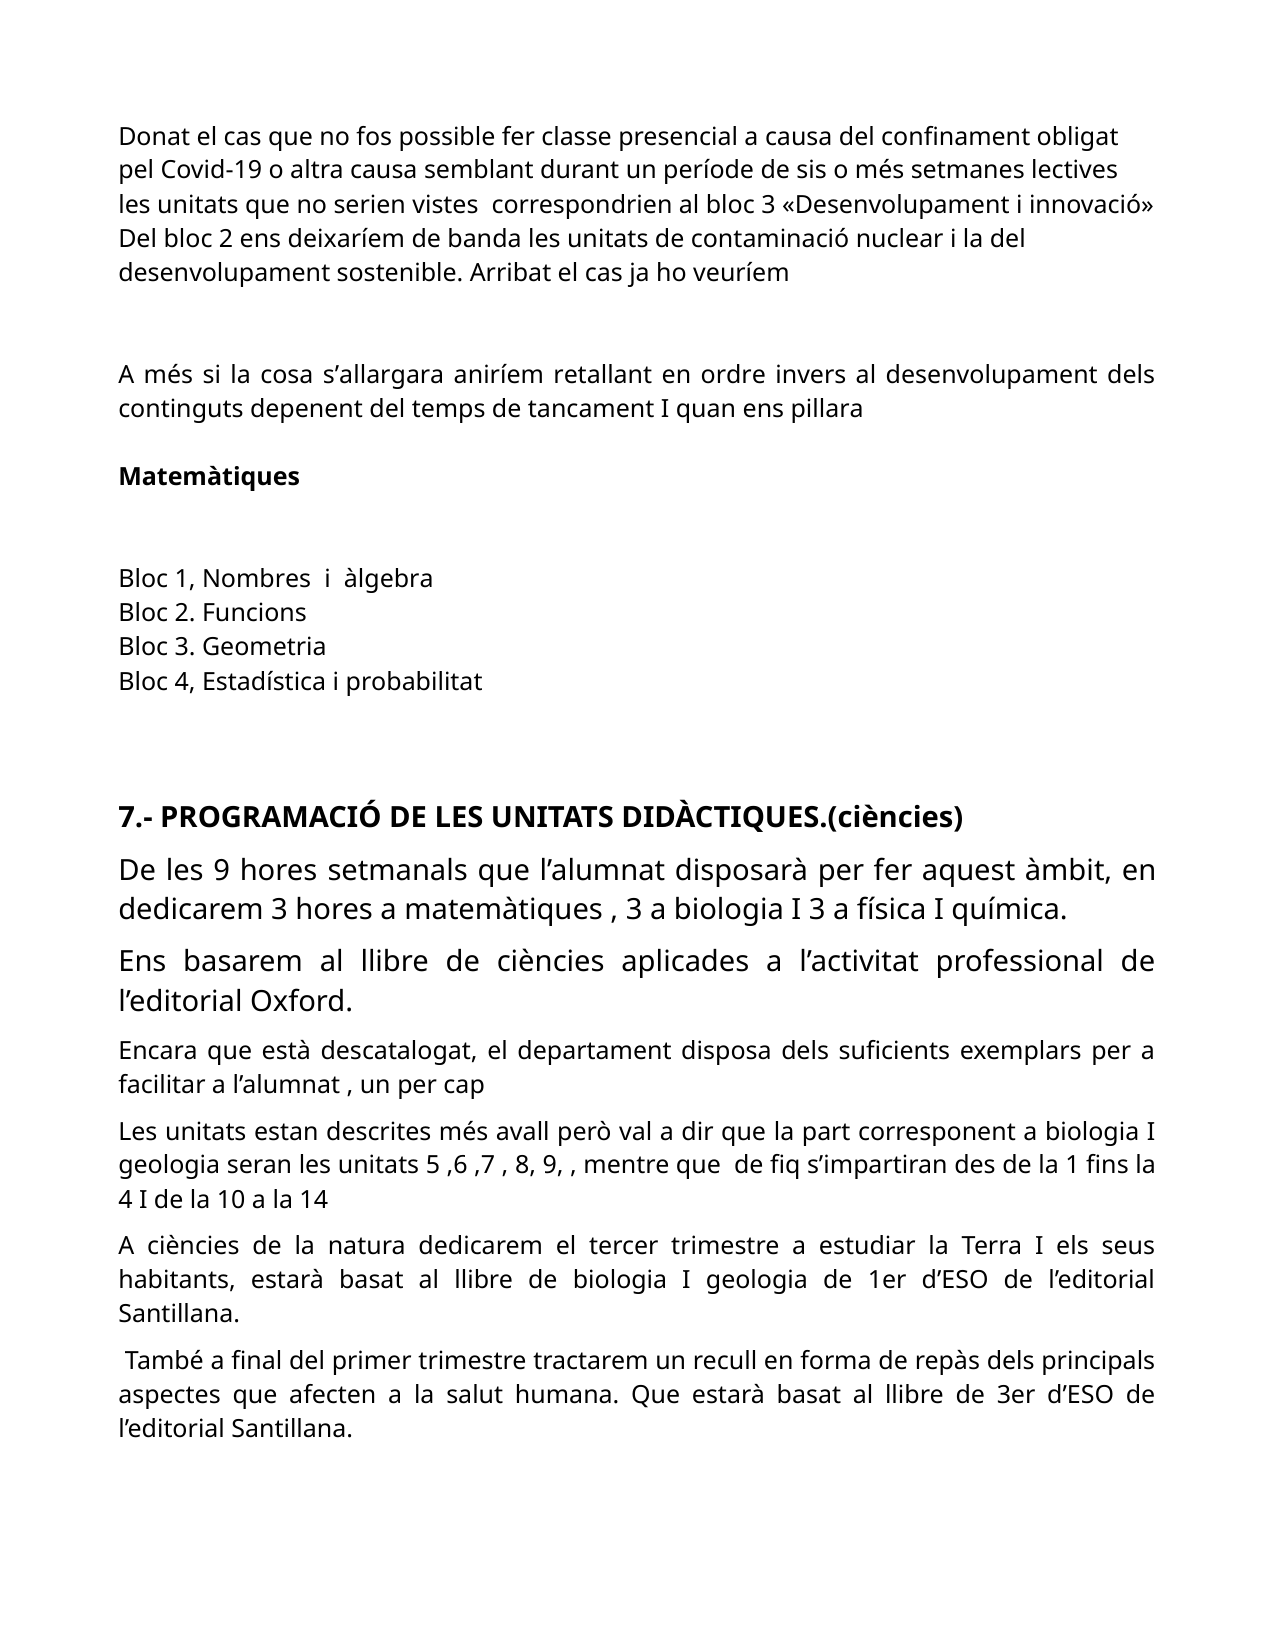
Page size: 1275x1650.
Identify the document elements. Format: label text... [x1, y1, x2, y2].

text Bloc 3. Geometria [118, 629, 1157, 663]
text Donat el cas que no fos possible fer classe presencial a causa del confinament obligat pel Covid-19 o altra causa semblant durant un període de sis o més setmanes lectives les unitats que no serien vistes correspondrien al bloc 3 «Desenvolupament i innovació» [118, 118, 1157, 220]
text A ciències de la natura dedicarem el tercer trimestre a estudiar la Terra I els seus habitants, estarà basat al llibre de biologia I geologia de 1er d’ESO de l’editorial Santillana. [118, 1228, 1157, 1330]
text Bloc 2. Funcions [118, 595, 1157, 629]
text 7.- PROGRAMACIÓ DE LES UNITATS DIDÀCTIQUES.(ciències) [118, 797, 1157, 836]
text Bloc 4, Estadística i probabilitat [118, 663, 1157, 697]
text Encara que està descatalogat, el departament disposa dels suficients exemplars per a facilitar a l’alumnat , un per cap [118, 1032, 1157, 1101]
text Matemàtiques [118, 459, 1157, 493]
text De les 9 hores setmanals que l’alumnat disposarà per fer aquest àmbit, en dedicarem 3 hores a matemàtiques , 3 a biologia I 3 a física I química. [118, 849, 1157, 928]
text Del bloc 2 ens deixaríem de banda les unitats de contaminació nuclear i la del desenvolupament sostenible. Arribat el cas ja ho veuríem [118, 220, 1157, 288]
text Les unitats estan descrites més avall però val a dir que la part corresponent a biologia I geologia seran les unitats 5 ,6 ,7 , 8, 9, , mentre que de fiq s’impartiran des de la 1 fins la 4 I de la 10 a la 14 [118, 1113, 1157, 1215]
text Bloc 1, Nombres i àlgebra [118, 561, 1157, 595]
text A més si la cosa s’allargara aniríem retallant en ordre invers al desenvolupament dels continguts depenent del temps de tancament I quan ens pillara [118, 357, 1157, 425]
text També a final del primer trimestre tractarem un recull en forma de repàs dels principals aspectes que afecten a la salut humana. Que estarà basat al llibre de 3er d’ESO de l’editorial Santillana. [118, 1342, 1157, 1445]
text Ens basarem al llibre de ciències aplicades a l’activitat professional de l’editorial Oxford. [118, 941, 1157, 1020]
